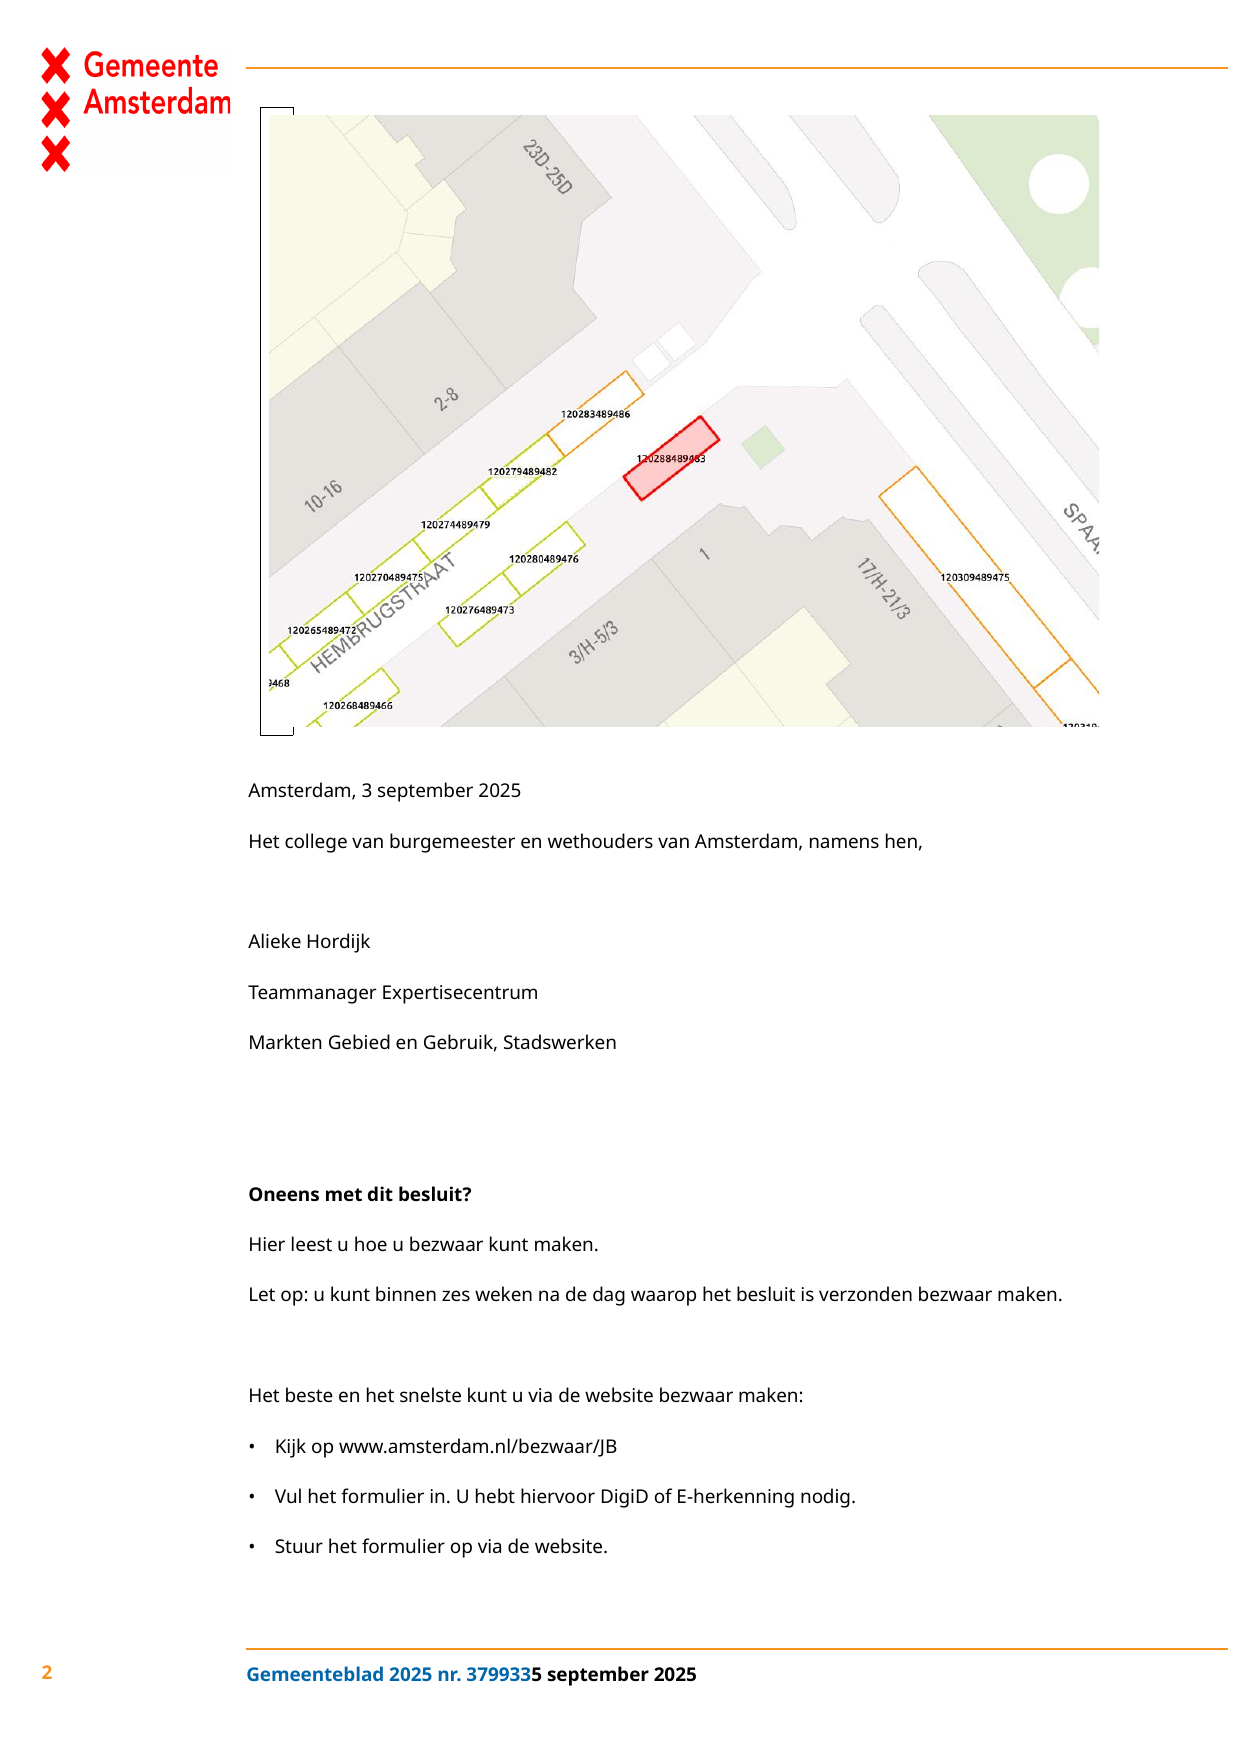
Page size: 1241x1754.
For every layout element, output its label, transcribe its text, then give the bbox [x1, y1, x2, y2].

text Teammanager Expertisecentrum [248, 979, 1152, 1005]
text • Vul het formulier in. U hebt hiervoor DigiD of E-herkenning nodig. [248, 1483, 1152, 1509]
text Het college van burgemeester en wethouders van Amsterdam, namens hen, [248, 828, 1152, 853]
picture [268, 115, 1100, 727]
text Alieke Hordijk [248, 929, 1152, 954]
text Het beste en het snelste kunt u via de website bezwaar maken: [248, 1382, 1152, 1408]
text Amsterdam, 3 september 2025 [248, 777, 1152, 803]
picture [41, 47, 231, 172]
text Let op: u kunt binnen zes weken na de dag waarop het besluit is verzonden bezwaar maken. [248, 1282, 1152, 1307]
text • Stuur het formulier op via de website. [248, 1534, 1152, 1559]
text Hier leest u hoe u bezwaar kunt maken. [248, 1231, 1152, 1257]
text Markten Gebied en Gebruik, Stadswerken [248, 1029, 1152, 1055]
text • Kijk op www.amsterdam.nl/bezwaar/JB [248, 1433, 1152, 1458]
text Oneens met dit besluit? [248, 1181, 1152, 1206]
